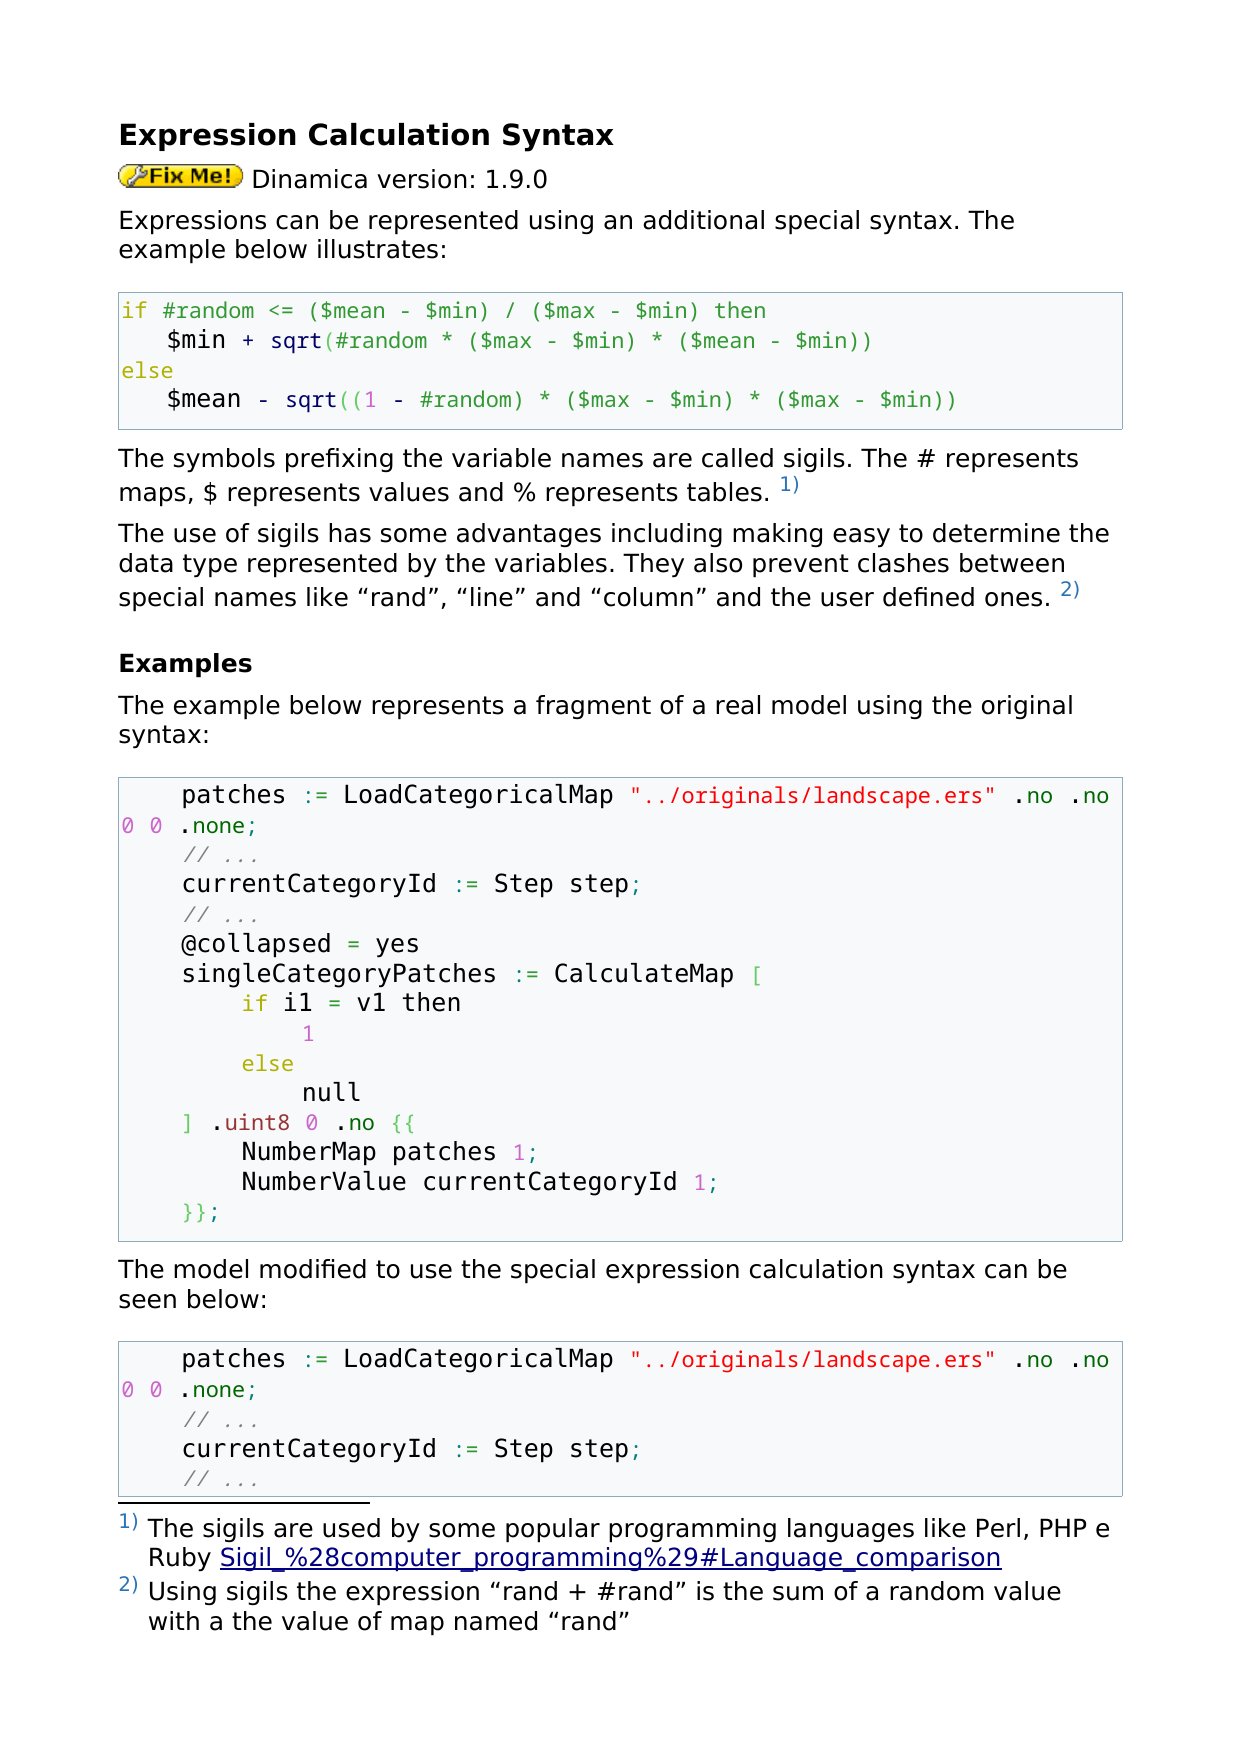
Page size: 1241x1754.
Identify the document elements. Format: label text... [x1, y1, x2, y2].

text The symbols prefixing the variable names are called sigils. The # represents maps, $ represents values and % represents tables. [118, 444, 1122, 507]
picture [118, 164, 244, 188]
table_header patches := LoadCategoricalMap "../originals/landscape.ers" .no .no 0 0 .none; // ... currentCategoryId := Step step; // ... [119, 1342, 1122, 1496]
text Using sigils the expression “rand + #rand” is the sum of a random value with a the value of map named “rand” [118, 1573, 1122, 1636]
table_header patches := LoadCategoricalMap "../originals/landscape.ers" .no .no 0 0 .none; // ... currentCategoryId := Step step; // ... @collapsed = yes singleCategoryPatches := CalculateMap [ if i1 = v1 then 1 else null ] .uint8 0 .no {{ NumberMap patches 1; NumberValue currentCategoryId 1; }}; [119, 778, 1122, 1241]
text Expressions can be represented using an additional special syntax. The example below illustrates: [118, 206, 1122, 265]
subtitle Expression Calculation Syntax [118, 118, 1122, 152]
table_header if #random <= ($mean - $min) / ($max - $min) then $min + sqrt(#random * ($max - $min) * ($mean - $min)) else $mean - sqrt((1 - #random) * ($max - $min) * ($max - $min)) [119, 293, 1122, 429]
text The example below represents a fragment of a real model using the original syntax: [118, 691, 1122, 749]
text The model modified to use the special expression calculation syntax can be seen below: [118, 1256, 1122, 1314]
subtitle Examples [118, 649, 1122, 679]
text Dinamica version: 1.9.0 [118, 164, 1122, 194]
text The sigils are used by some popular programming languages like Perl, PHP e Ruby Sigil_%28computer_programming%29#Language_comparison [118, 1509, 1122, 1573]
text The use of sigils has some advantages including making easy to determine the data type represented by the variables. They also prevent clashes between special names like “rand”, “line” and “column” and the user defined ones. [118, 519, 1122, 612]
